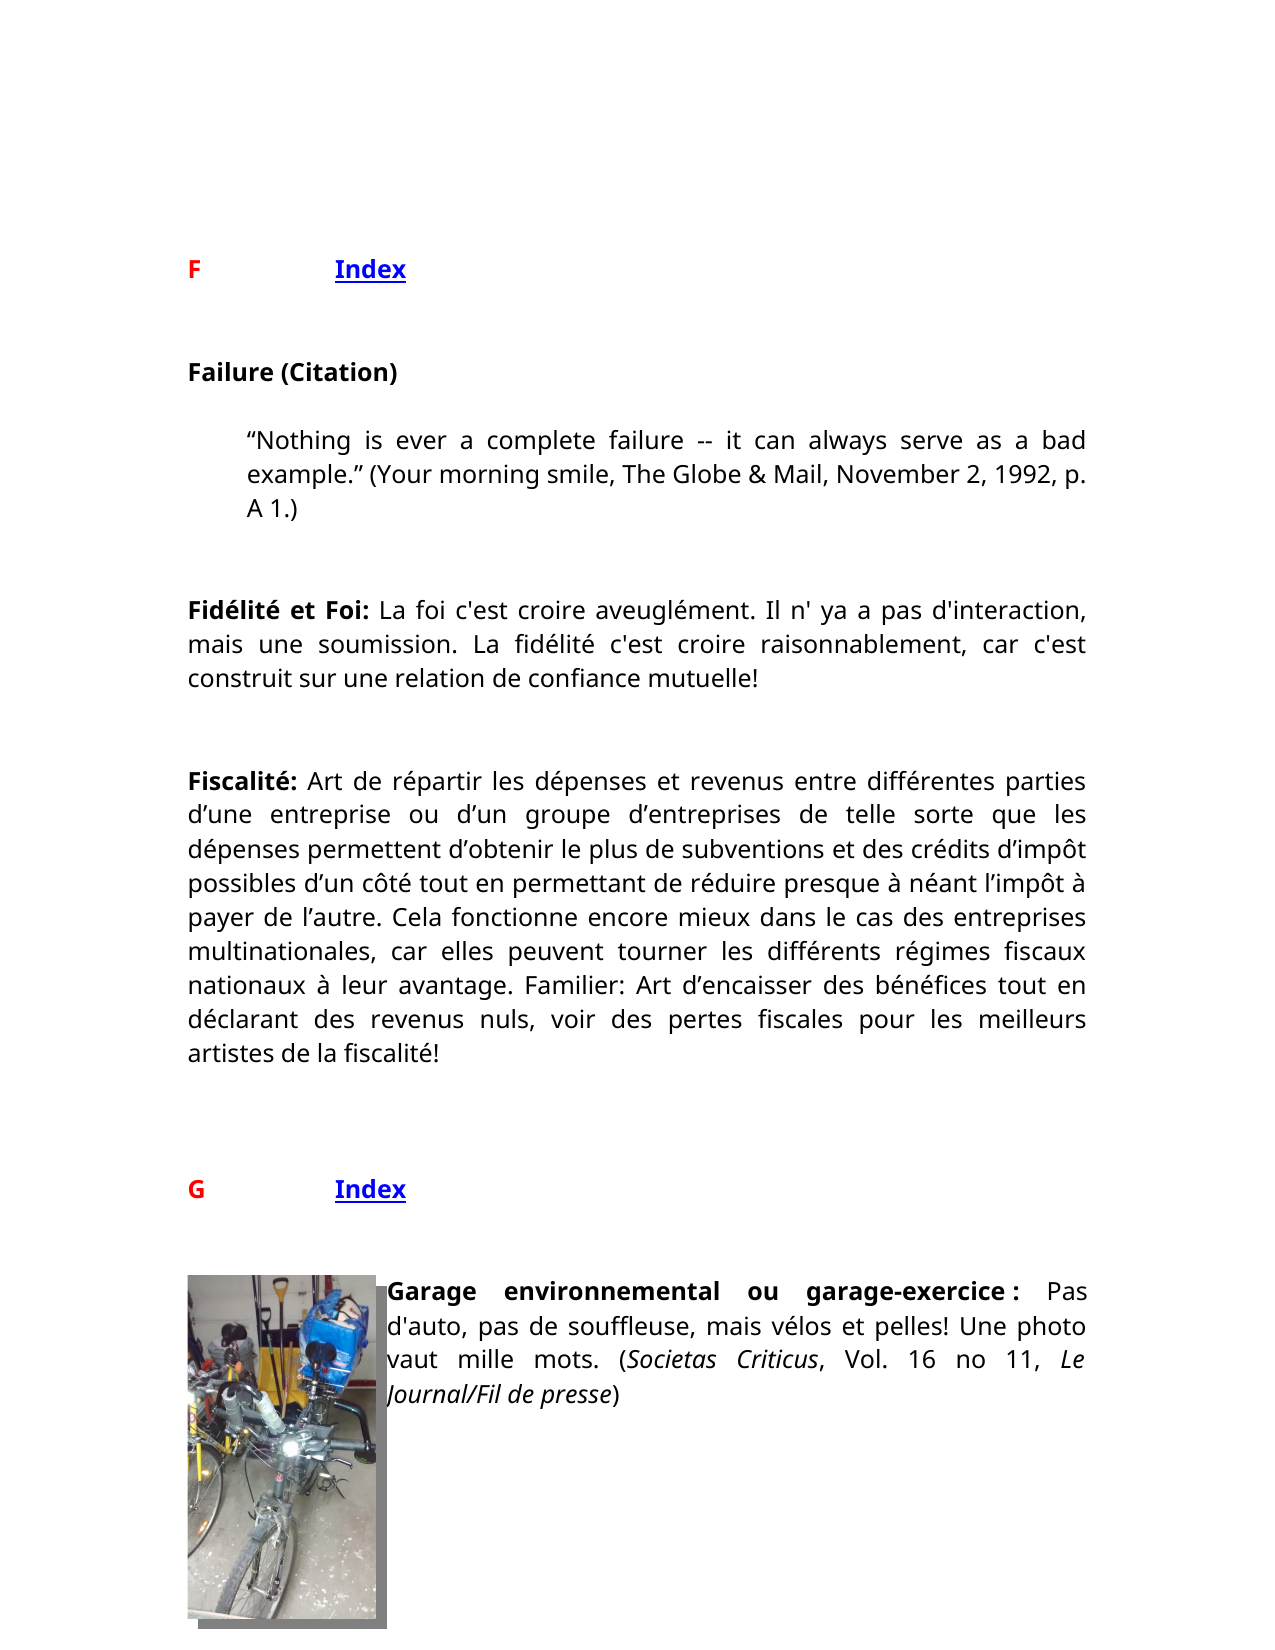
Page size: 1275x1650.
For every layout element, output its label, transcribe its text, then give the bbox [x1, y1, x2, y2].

text Garage environnemental ou garage-exercice : Pas d'auto, pas de souffleuse, mais vélos et pelles! Une photo vaut mille mots. (Societas Criticus, Vol. 16 no 11, Le Journal/Fil de presse) [187, 1274, 1087, 1410]
text F Index [187, 252, 1087, 286]
text “Nothing is ever a complete failure -- it can always serve as a bad example.” (Your morning smile, The Globe & Mail, November 2, 1992, p. A 1.) [247, 422, 1087, 525]
text Fidélité et Foi: La foi c'est croire aveuglément. Il n' ya a pas d'interaction, mais une soumission. La fidélité c'est croire raisonnablement, car c'est construit sur une relation de confiance mutuelle! [187, 593, 1087, 695]
picture [187, 1275, 376, 1619]
text G Index [187, 1172, 1087, 1206]
text Fiscalité: Art de répartir les dépenses et revenus entre différentes parties d’une entreprise ou d’un groupe d’entreprises de telle sorte que les dépenses permettent d’obtenir le plus de subventions et des crédits d’impôt possibles d’un côté tout en permettant de réduire presque à néant l’impôt à payer de l’autre. Cela fonctionne encore mieux dans le cas des entreprises multinationales, car elles peuvent tourner les différents régimes fiscaux nationaux à leur avantage. Familier: Art d’encaisser des bénéfices tout en déclarant des revenus nuls, voir des pertes fiscales pour les meilleurs artistes de la fiscalité! [187, 763, 1087, 1070]
text Failure (Citation) [187, 354, 1087, 388]
